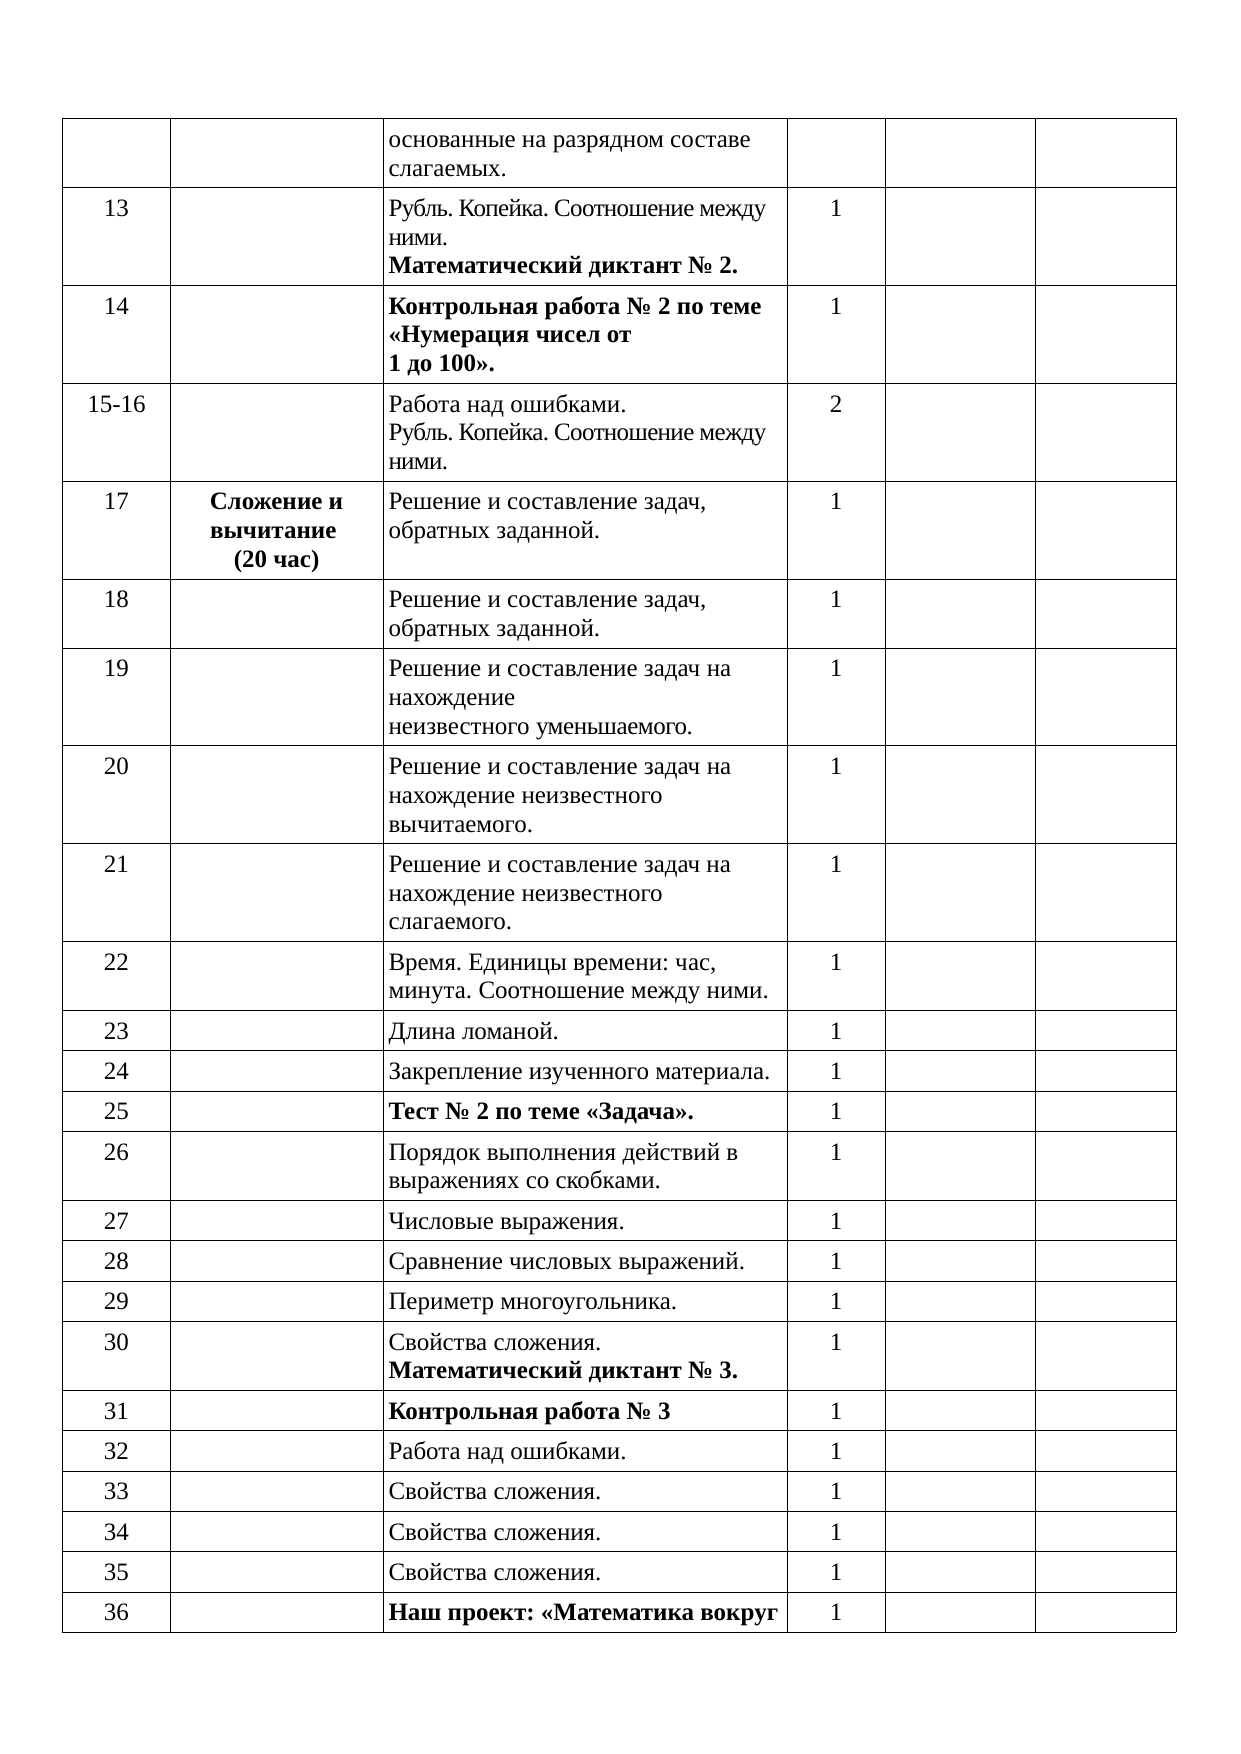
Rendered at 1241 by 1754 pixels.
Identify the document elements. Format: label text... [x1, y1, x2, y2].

table_cell Тест № 2 по теме «Задача». [384, 1092, 787, 1131]
table_cell [1036, 1201, 1176, 1240]
table_cell [171, 1011, 383, 1050]
table_cell [171, 1051, 383, 1091]
table_cell [886, 1092, 1035, 1131]
table_cell 27 [63, 1201, 170, 1240]
table_cell Работа над ошибками. Рубль. Копейка. Соотношение между ними. [384, 384, 787, 481]
table_cell Длина ломаной. [384, 1011, 787, 1050]
table_cell [788, 119, 885, 187]
table_cell [1036, 1431, 1176, 1471]
table_cell [1036, 1241, 1176, 1281]
table_cell [171, 1391, 383, 1430]
table_cell [171, 844, 383, 941]
table_cell 26 [63, 1132, 170, 1200]
table_cell [1036, 1512, 1176, 1551]
table_cell Решение и составление задач на нахождение неизвестного вычитаемого. [384, 746, 787, 843]
table_cell Наш проект: «Математика вокруг [384, 1593, 787, 1632]
table_cell 1 [788, 1132, 885, 1200]
table_cell [1036, 1593, 1176, 1632]
table_cell 1 [788, 1391, 885, 1430]
table_cell 1 [788, 188, 885, 285]
table_cell [886, 1391, 1035, 1430]
table_cell Сложение и вычитание (20 час) [171, 482, 383, 578]
table_cell Решение и составление задач, обратных заданной. [384, 580, 787, 647]
table_cell 14 [63, 286, 170, 383]
table_cell [1036, 384, 1176, 481]
table_cell 1 [788, 1431, 885, 1471]
table_cell [1036, 1132, 1176, 1200]
table_cell 30 [63, 1322, 170, 1390]
table_cell [171, 188, 383, 285]
table_cell [171, 1512, 383, 1551]
table_cell [886, 482, 1035, 578]
table_cell Свойства сложения. [384, 1472, 787, 1511]
table_cell [1036, 844, 1176, 941]
table_cell [886, 1593, 1035, 1632]
table_cell Решение и составление задач на нахождение неизвестного слагаемого. [384, 844, 787, 941]
table_cell [886, 1132, 1035, 1200]
table_cell 1 [788, 482, 885, 578]
table_cell [171, 1201, 383, 1240]
table_cell 1 [788, 746, 885, 843]
table_cell 34 [63, 1512, 170, 1551]
table_cell [1036, 286, 1176, 383]
table_cell [171, 1431, 383, 1471]
table_cell [886, 384, 1035, 481]
table_cell 1 [788, 1552, 885, 1592]
table_cell [171, 1092, 383, 1131]
table_cell [1036, 580, 1176, 647]
table_cell Время. Единицы времени: час, минута. Соотношение между ними. [384, 942, 787, 1010]
table_cell 25 [63, 1092, 170, 1131]
table_cell [886, 1241, 1035, 1281]
table_cell [171, 746, 383, 843]
table_cell [171, 1552, 383, 1592]
table_cell [171, 1322, 383, 1390]
table_cell 1 [788, 580, 885, 647]
table_cell [171, 580, 383, 647]
table_cell [1036, 1092, 1176, 1131]
table_cell 1 [788, 942, 885, 1010]
table_cell 1 [788, 286, 885, 383]
table_cell 1 [788, 1512, 885, 1551]
table_cell [171, 1132, 383, 1200]
table_cell 20 [63, 746, 170, 843]
table_cell [1036, 1282, 1176, 1321]
table_cell Свойства сложения. [384, 1552, 787, 1592]
table_cell Закрепление изученного материала. [384, 1051, 787, 1091]
table_cell 2 [788, 384, 885, 481]
table_cell Работа над ошибками. [384, 1431, 787, 1471]
table_cell [886, 1512, 1035, 1551]
table_cell Свойства сложения. Математический диктант № 3. [384, 1322, 787, 1390]
table_cell [171, 286, 383, 383]
table_cell [886, 1322, 1035, 1390]
table_cell 22 [63, 942, 170, 1010]
table_cell 21 [63, 844, 170, 941]
table_cell [1036, 482, 1176, 578]
table_cell [886, 1431, 1035, 1471]
table_cell 17 [63, 482, 170, 578]
table_cell [63, 119, 170, 187]
table_cell Сравнение числовых выражений. [384, 1241, 787, 1281]
table_cell 29 [63, 1282, 170, 1321]
table_cell [886, 649, 1035, 745]
table_cell [1036, 1391, 1176, 1430]
table_cell Контрольная работа № 2 по теме «Нумерация чисел от 1 до 100». [384, 286, 787, 383]
table_cell [1036, 746, 1176, 843]
table_cell [886, 188, 1035, 285]
table_cell 23 [63, 1011, 170, 1050]
table_cell [886, 1472, 1035, 1511]
table_cell 1 [788, 1282, 885, 1321]
table_cell 1 [788, 1051, 885, 1091]
table_cell Периметр многоугольника. [384, 1282, 787, 1321]
table_cell [171, 649, 383, 745]
table_cell [1036, 1552, 1176, 1592]
table_cell Решение и составление задач, обратных заданной. [384, 482, 787, 578]
table_cell Решение и составление задач на нахождение неизвестного уменьшаемого. [384, 649, 787, 745]
table_cell [886, 1282, 1035, 1321]
table_cell 1 [788, 1593, 885, 1632]
table_cell 1 [788, 844, 885, 941]
table_cell [886, 746, 1035, 843]
table_cell 32 [63, 1431, 170, 1471]
table_cell [1036, 119, 1176, 187]
table_cell основанные на разрядном составе слагаемых. [384, 119, 787, 187]
table_cell [886, 580, 1035, 647]
table_cell 31 [63, 1391, 170, 1430]
table_cell [1036, 1472, 1176, 1511]
table_cell Рубль. Копейка. Соотношение между ними. Математический диктант № 2. [384, 188, 787, 285]
table_cell [171, 1472, 383, 1511]
table_cell 24 [63, 1051, 170, 1091]
table_cell [171, 384, 383, 481]
table_cell Свойства сложения. [384, 1512, 787, 1551]
table_cell 1 [788, 1011, 885, 1050]
table_cell [171, 1593, 383, 1632]
table_cell [886, 1552, 1035, 1592]
table_cell 15-16 [63, 384, 170, 481]
table_cell [1036, 188, 1176, 285]
table_cell 13 [63, 188, 170, 285]
table_cell [886, 119, 1035, 187]
table_cell [171, 1282, 383, 1321]
table_cell [171, 942, 383, 1010]
table_cell [886, 1011, 1035, 1050]
table_cell Числовые выражения. [384, 1201, 787, 1240]
table_cell [1036, 1322, 1176, 1390]
table_cell 28 [63, 1241, 170, 1281]
table_cell [171, 119, 383, 187]
table_cell [886, 942, 1035, 1010]
table_cell 33 [63, 1472, 170, 1511]
table_cell [886, 286, 1035, 383]
table_cell [1036, 1011, 1176, 1050]
table_cell 18 [63, 580, 170, 647]
table_cell [171, 1241, 383, 1281]
table_cell 36 [63, 1593, 170, 1632]
table_cell [886, 1051, 1035, 1091]
table_cell 1 [788, 1201, 885, 1240]
table_cell 1 [788, 1241, 885, 1281]
table_cell [886, 1201, 1035, 1240]
table_cell 1 [788, 1322, 885, 1390]
table_cell 1 [788, 649, 885, 745]
table_cell [1036, 649, 1176, 745]
table_cell 1 [788, 1472, 885, 1511]
table_cell [886, 844, 1035, 941]
table_cell 19 [63, 649, 170, 745]
table_cell Контрольная работа № 3 [384, 1391, 787, 1430]
table_cell [1036, 942, 1176, 1010]
table_cell 1 [788, 1092, 885, 1131]
table_cell 35 [63, 1552, 170, 1592]
table_cell Порядок выполнения действий в выражениях со скобками. [384, 1132, 787, 1200]
table_cell [1036, 1051, 1176, 1091]
